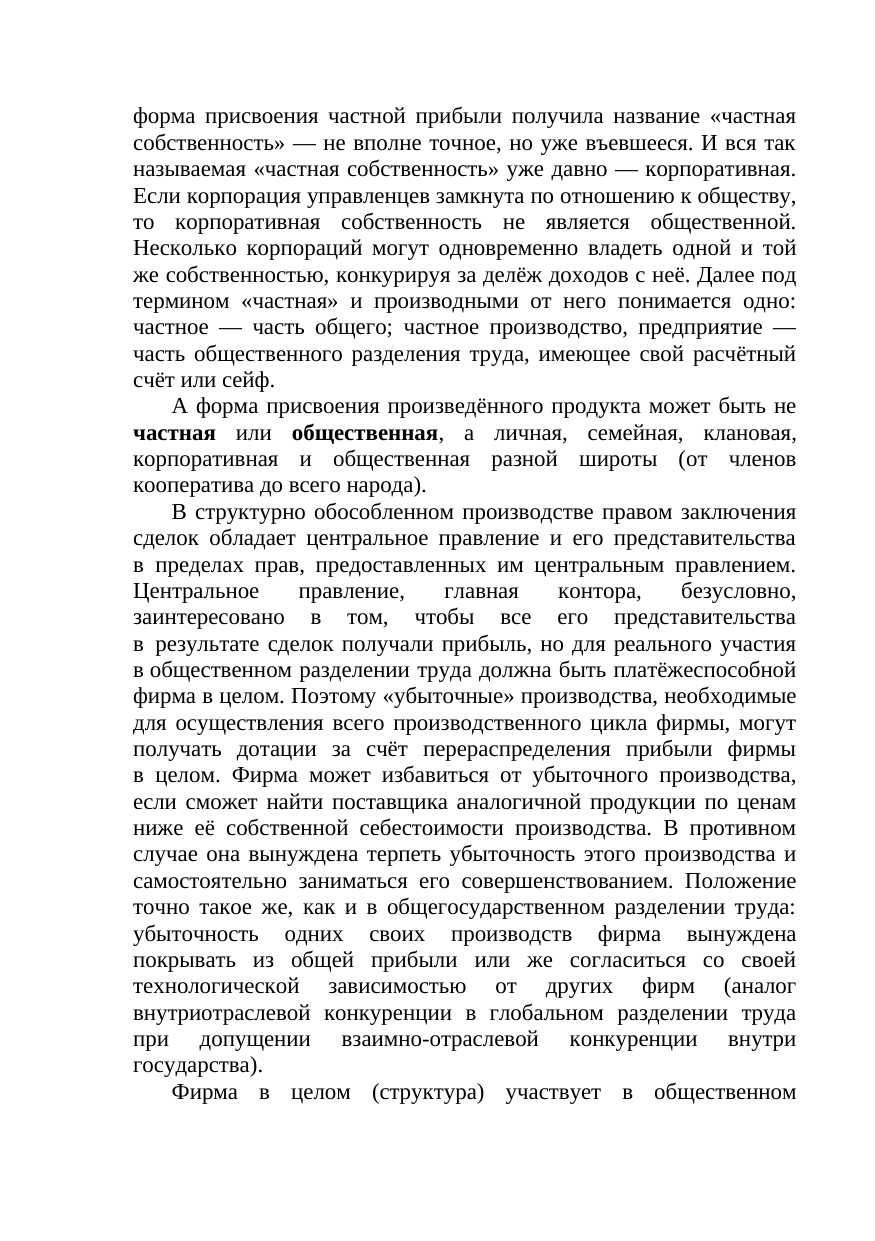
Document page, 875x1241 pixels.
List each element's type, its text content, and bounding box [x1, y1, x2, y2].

text В структурно обособленном производстве правом заключения сделок обладает центральное правление и его представительства в пределах прав, предоставленных им центральным правлением. Центральное правление, главная контора, безусловно, заинтересовано в том, чтобы все его представительства в результате сделок получали прибыль, но для реального участия в общественном разделении труда должна быть платёжеспособной фирма в целом. Поэтому «убыточные» производства, необходимые для осуществления всего производственного цикла фирмы, могут получать дотации за счёт перераспределения прибыли фирмы в целом. Фирма может избавиться от убыточного производства, если сможет найти поставщика аналогичной продукции по ценам ниже её собственной себестоимости производства. В противном случае она вынуждена терпеть убыточность этого производства и самостоятельно заниматься его совершенствованием. Положение точно такое же, как и в общегосударственном разделении труда: убыточность одних своих производств фирма вынуждена покрывать из общей прибыли или же согласиться со своей технологической зависимостью от других фирм (аналог внутриотраслевой конкуренции в глобальном разделении труда при допущении взаимно-отраслевой конкуренции внутри государства). [133, 498, 797, 1078]
text форма присвоения частной прибыли получила название «частная собственность» — не вполне точное, но уже въевшееся. И вся так называемая «частная собственность» уже давно — корпоративная. Если корпорация управленцев замкнута по отношению к обществу, то корпоративная собственность не является общественной. Несколько корпораций могут одновременно владеть одной и той же собственностью, конкурируя за делёж доходов с неё. Далее под термином «частная» и производными от него понимается одно: частное — часть общего; частное производство, предприятие — часть общественного разделения труда, имеющее свой расчётный счёт или сейф. [133, 103, 797, 392]
text Фирма в целом (структура) участвует в общественном [133, 1078, 797, 1104]
text А форма присвоения произведённого продукта может быть не частная или общественная, а личная, семейная, клановая, корпоративная и общественная разной широты (от членов кооператива до всего народа). [133, 392, 797, 498]
